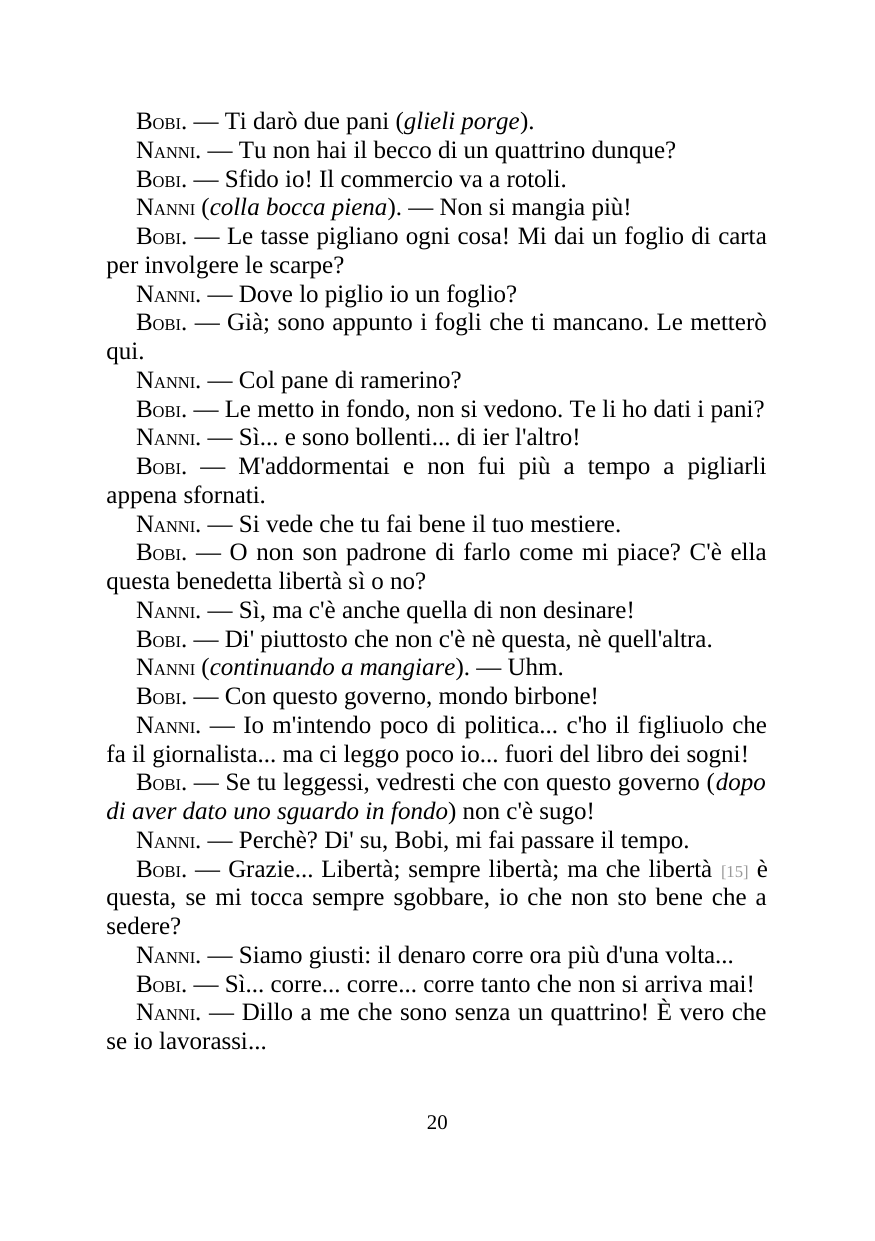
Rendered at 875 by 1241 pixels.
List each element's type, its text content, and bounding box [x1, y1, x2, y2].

text Bobi. — Grazie... Libertà; sempre libertà; ma che libertà [15] è questa, se mi tocca sempre sgobbare, io che non sto bene che a sedere? [106, 854, 768, 940]
text Bobi. — Le metto in fondo, non si vedono. Te li ho dati i pani? [106, 394, 768, 422]
text Bobi. — Con questo governo, mondo birbone! [106, 681, 768, 710]
text Bobi. — Già; sono appunto i fogli che ti mancano. Le metterò qui. [106, 307, 768, 365]
text Nanni. — Dillo a me che sono senza un quattrino! È vero che se io lavorassi... [106, 997, 768, 1055]
text Bobi. — Le tasse pigliano ogni cosa! Mi dai un foglio di carta per involgere le scarpe? [106, 221, 768, 279]
text Bobi. — Se tu leggessi, vedresti che con questo governo (dopo di aver dato uno sguardo in fondo) non c'è sugo! [106, 767, 768, 825]
text Nanni. — Sì, ma c'è anche quella di non desinare! [106, 595, 768, 624]
text Nanni. — Sì... e sono bollenti... di ier l'altro! [106, 422, 768, 451]
text Nanni. — Io m'intendo poco di politica... c'ho il figliuolo che fa il giornalista... ma ci leggo poco io... fuori del libro dei sogni! [106, 710, 768, 767]
text Bobi. — Di' piuttosto che non c'è nè questa, nè quell'altra. [106, 624, 768, 652]
text Bobi. — O non son padrone di farlo come mi piace? C'è ella questa benedetta libertà sì o no? [106, 537, 768, 595]
text Bobi. — Sfido io! Il commercio va a rotoli. [106, 164, 768, 192]
text Nanni. — Tu non hai il becco di un quattrino dunque? [106, 135, 768, 164]
text Bobi. — Ti darò due pani (glieli porge). [106, 106, 768, 135]
text Nanni. — Siamo giusti: il denaro corre ora più d'una volta... [106, 940, 768, 969]
text Nanni. — Col pane di ramerino? [106, 365, 768, 394]
text Nanni (colla bocca piena). — Non si mangia più! [106, 192, 768, 221]
text Nanni. — Perchè? Di' su, Bobi, mi fai passare il tempo. [106, 825, 768, 854]
text Nanni (continuando a mangiare). — Uhm. [106, 652, 768, 681]
text Bobi. — Sì... corre... corre... corre tanto che non si arriva mai! [106, 969, 768, 997]
text Nanni. — Si vede che tu fai bene il tuo mestiere. [106, 509, 768, 537]
text Nanni. — Dove lo piglio io un foglio? [106, 279, 768, 307]
text Bobi. — M'addormentai e non fui più a tempo a pigliarli appena sfornati. [106, 451, 768, 509]
